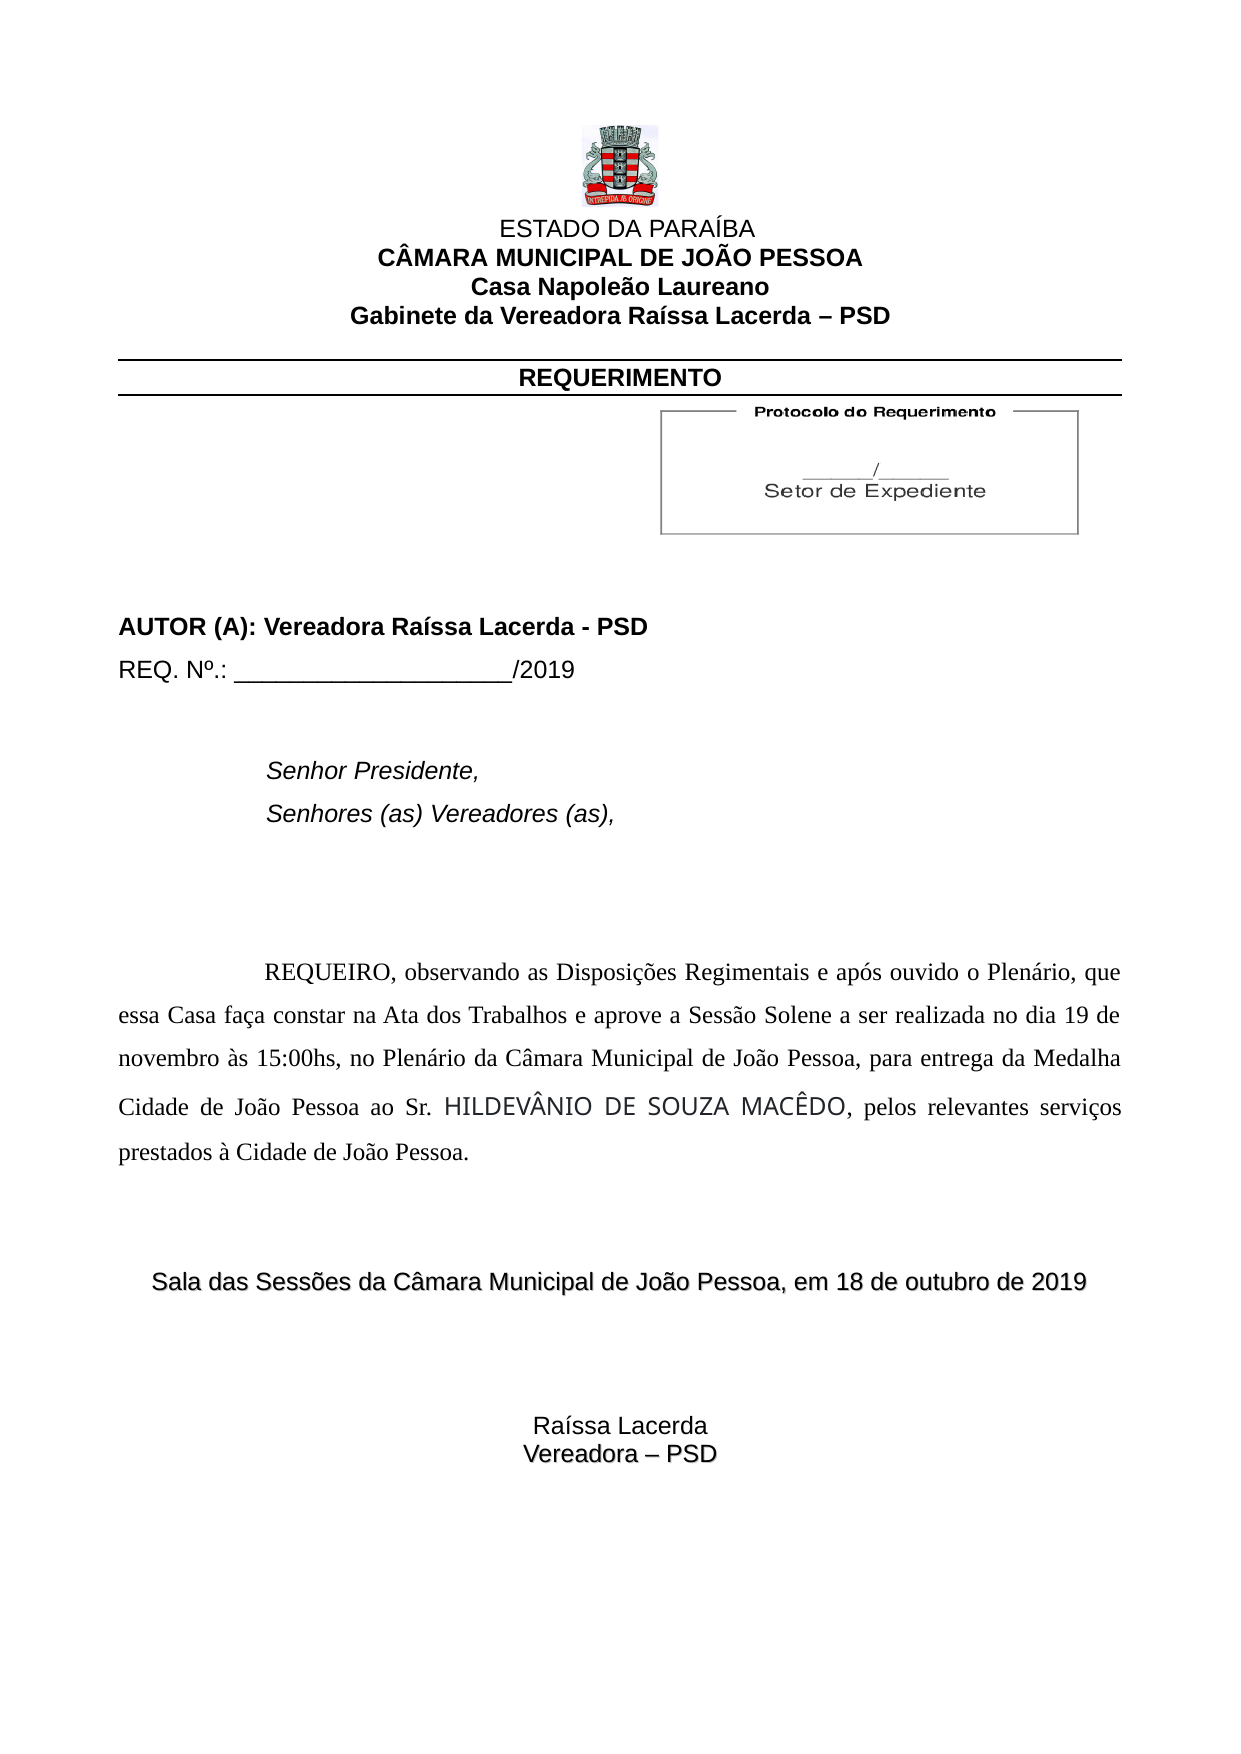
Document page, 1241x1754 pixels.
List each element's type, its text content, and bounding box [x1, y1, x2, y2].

text Raíssa Lacerda [118, 1411, 1122, 1439]
text Sala das Sessões da Câmara Municipal de João Pessoa, em 18 de outubro de 2019 [117, 1267, 1122, 1296]
picture [654, 404, 1086, 542]
text Gabinete da Vereadora Raíssa Lacerda – PSD [118, 301, 1122, 329]
text AUTOR (A): Vereadora Raíssa Lacerda - PSD [118, 612, 1122, 641]
text REQUERIMENTO [118, 361, 1122, 394]
text ESTADO DA PARAÍBA [118, 214, 1122, 243]
text Senhor Presidente, [118, 756, 1122, 784]
text Senhores (as) Vereadores (as), [118, 799, 1122, 828]
text REQUEIRO, observando as Disposições Regimentais e após ouvido o Plenário, que essa Casa faça constar na Ata dos Trabalhos e aprove a Sessão Solene a ser realizada no dia 19 de novembro às 15:00hs, no Plenário da Câmara Municipal de João Pessoa, para entrega da Medalha Cidade de João Pessoa ao Sr. HILDEVÂNIO DE SOUZA MACÊDO, pelos relevantes serviços prestados à Cidade de João Pessoa. [118, 957, 1122, 1166]
text REQ. Nº.: ____________________/2019 [118, 655, 1122, 684]
text CÂMARA MUNICIPAL DE JOÃO PESSOA [118, 243, 1122, 272]
picture [581, 125, 659, 207]
text Vereadora – PSD [118, 1439, 1122, 1468]
subtitle Casa Napoleão Laureano [118, 272, 1122, 301]
